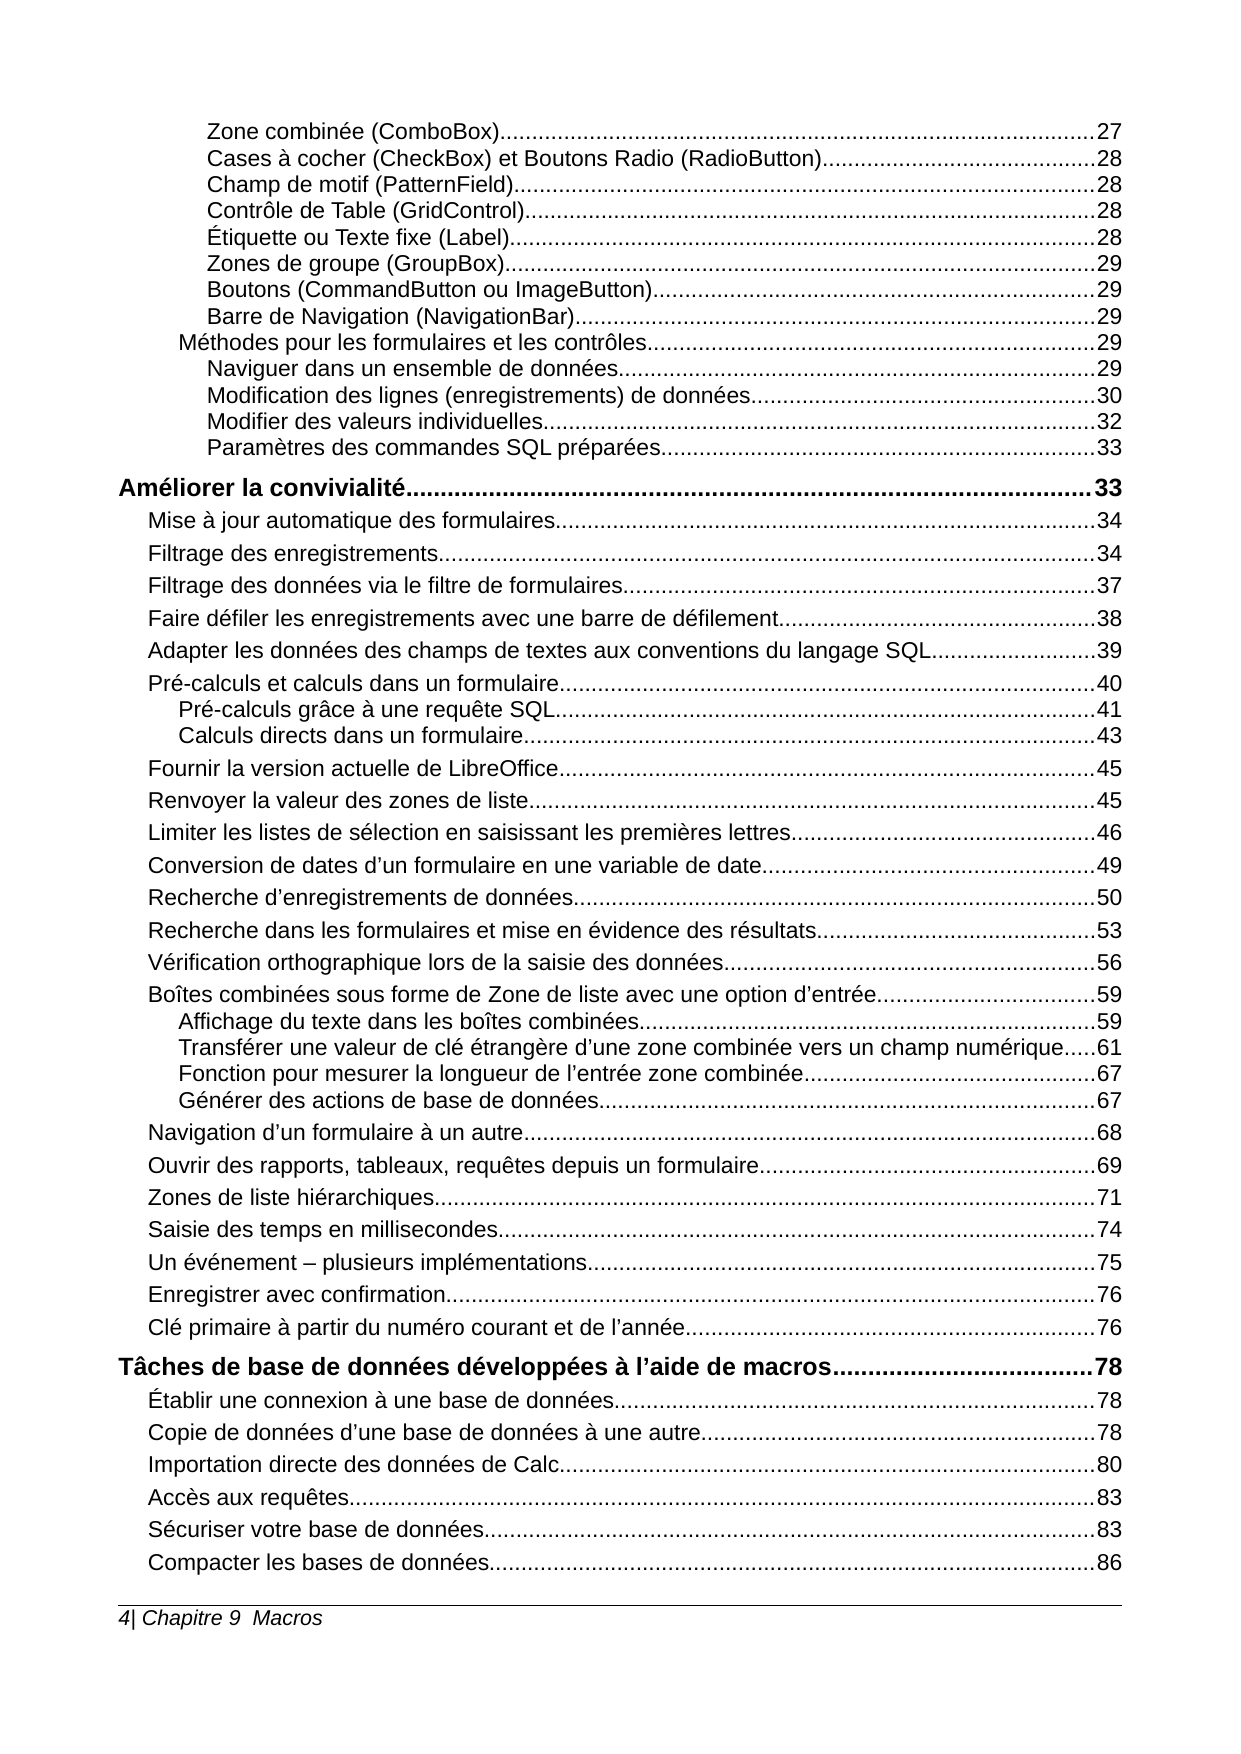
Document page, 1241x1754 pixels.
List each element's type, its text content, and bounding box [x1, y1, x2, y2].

text Filtrage des enregistrements 34 [148, 540, 1122, 566]
text Saisie des temps en millisecondes 74 [148, 1216, 1122, 1243]
text Compacter les bases de données 86 [148, 1549, 1122, 1575]
text Sécuriser votre base de données 83 [148, 1516, 1122, 1543]
text Conversion de dates d’un formulaire en une variable de date 49 [148, 852, 1122, 878]
text Filtrage des données via le filtre de formulaires 37 [148, 572, 1122, 599]
text Modifier des valeurs individuelles 32 [207, 408, 1122, 434]
text Paramètres des commandes SQL préparées 33 [207, 434, 1122, 461]
text Boutons (CommandButton ou ImageButton) 29 [207, 276, 1122, 303]
text Méthodes pour les formulaires et les contrôles 29 [178, 329, 1122, 355]
text Barre de Navigation (NavigationBar) 29 [207, 303, 1122, 329]
text Transférer une valeur de clé étrangère d’une zone combinée vers un champ numérique 61 [178, 1034, 1122, 1060]
text Fournir la version actuelle de LibreOffice 45 [148, 754, 1122, 781]
text Un événement – plusieurs implémentations 75 [148, 1249, 1122, 1275]
text Pré-calculs et calculs dans un formulaire 40 [148, 669, 1122, 696]
text Enregistrer avec confirmation 76 [148, 1281, 1122, 1307]
text Recherche d’enregistrements de données 50 [148, 884, 1122, 911]
text Accès aux requêtes 83 [148, 1484, 1122, 1510]
text Cases à cocher (CheckBox) et Boutons Radio (RadioButton) 28 [207, 144, 1122, 171]
text Champ de motif (PatternField) 28 [207, 171, 1122, 197]
text Étiquette ou Texte fixe (Label) 28 [207, 223, 1122, 250]
text Limiter les listes de sélection en saisissant les premières lettres 46 [148, 819, 1122, 846]
text Contrôle de Table (GridControl) 28 [207, 197, 1122, 223]
text Zone combinée (ComboBox) 27 [207, 118, 1122, 144]
text Importation directe des données de Calc 80 [148, 1451, 1122, 1478]
text Recherche dans les formulaires et mise en évidence des résultats 53 [148, 917, 1122, 943]
text Copie de données d’une base de données à une autre 78 [148, 1419, 1122, 1445]
text Modification des lignes (enregistrements) de données 30 [207, 382, 1122, 408]
text Pré-calculs grâce à une requête SQL 41 [178, 696, 1122, 722]
text Renvoyer la valeur des zones de liste 45 [148, 787, 1122, 813]
text Vérification orthographique lors de la saisie des données 56 [148, 949, 1122, 975]
text Faire défiler les enregistrements avec une barre de défilement 38 [148, 605, 1122, 631]
text Adapter les données des champs de textes aux conventions du langage SQL 39 [148, 637, 1122, 663]
text Mise à jour automatique des formulaires 34 [148, 507, 1122, 534]
text Améliorer la convivialité 33 [118, 473, 1122, 501]
text Générer des actions de base de données 67 [178, 1087, 1122, 1113]
text Ouvrir des rapports, tableaux, requêtes depuis un formulaire 69 [148, 1152, 1122, 1178]
text Zones de groupe (GroupBox) 29 [207, 250, 1122, 276]
text Fonction pour mesurer la longueur de l’entrée zone combinée 67 [178, 1060, 1122, 1087]
text Affichage du texte dans les boîtes combinées 59 [178, 1008, 1122, 1034]
text Clé primaire à partir du numéro courant et de l’année 76 [148, 1313, 1122, 1340]
text Tâches de base de données développées à l’aide de macros 78 [118, 1352, 1122, 1381]
text Navigation d’un formulaire à un autre 68 [148, 1119, 1122, 1146]
text Naviguer dans un ensemble de données 29 [207, 355, 1122, 382]
text Zones de liste hiérarchiques 71 [148, 1184, 1122, 1210]
text Calculs directs dans un formulaire 43 [178, 722, 1122, 748]
text Boîtes combinées sous forme de Zone de liste avec une option d’entrée 59 [148, 981, 1122, 1008]
text Établir une connexion à une base de données 78 [148, 1387, 1122, 1413]
